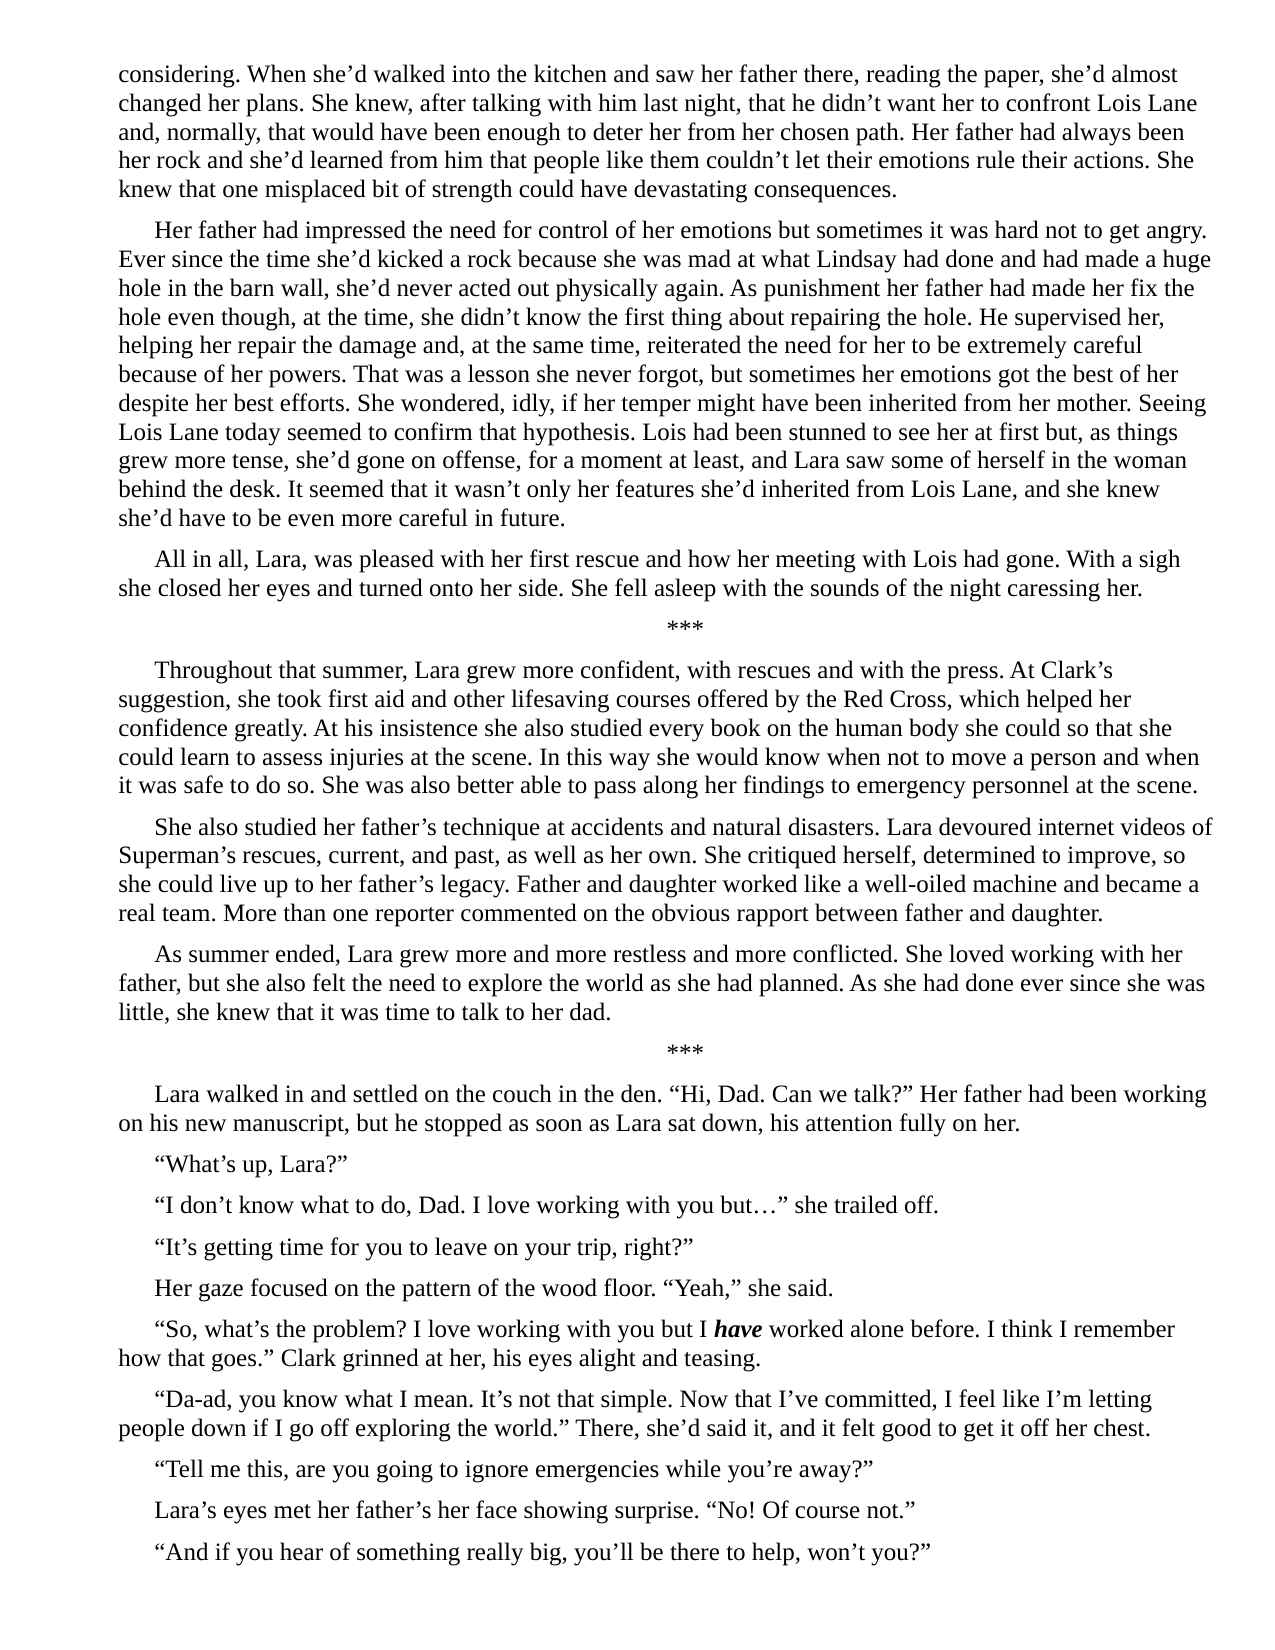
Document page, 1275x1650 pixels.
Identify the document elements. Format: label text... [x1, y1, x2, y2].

text “And if you hear of something really big, you’ll be there to help, won’t you?” [118, 1537, 1216, 1565]
text Lara’s eyes met her father’s her face showing surprise. “No! Of course not.” [118, 1495, 1216, 1524]
text considering. When she’d walked into the kitchen and saw her father there, reading the paper, she’d almost changed her plans. She knew, after talking with him last night, that he didn’t want her to confront Lois Lane and, normally, that would have been enough to deter her from her chosen path. Her father had always been her rock and she’d learned from him that people like them couldn’t let their emotions rule their actions. She knew that one misplaced bit of strength could have devastating consequences. [118, 59, 1216, 203]
text “Tell me this, are you going to ignore emergencies while you’re away?” [118, 1454, 1216, 1483]
text All in all, Lara, was pleased with her first rescue and how her meeting with Lois had gone. With a sigh she closed her eyes and turned onto her side. She fell asleep with the sounds of the night caressing her. [118, 544, 1216, 602]
text Throughout that summer, Lara grew more confident, with rescues and with the press. At Clark’s suggestion, she took first aid and other lifesaving courses offered by the Red Cross, which helped her confidence greatly. At his insistence she also studied every book on the human body she could so that she could learn to assess injuries at the scene. In this way she would know when not to move a person and when it was safe to do so. She was also better able to pass along her findings to emergency personnel at the scene. [118, 655, 1216, 799]
text As summer ended, Lara grew more and more restless and more conflicted. She loved working with her father, but she also felt the need to explore the world as she had planned. As she had done ever since she was little, she knew that it was time to talk to her dad. [118, 939, 1216, 1025]
text She also studied her father’s technique at accidents and natural disasters. Lara devoured internet videos of Superman’s rescues, current, and past, as well as her own. She critiqued herself, determined to improve, so she could live up to her father’s legacy. Father and daughter worked like a well-oiled machine and became a real team. More than one reporter commented on the obvious rapport between father and daughter. [118, 812, 1216, 927]
text “What’s up, Lara?” [118, 1149, 1216, 1178]
text Her gaze focused on the pattern of the wood floor. “Yeah,” she said. [118, 1273, 1216, 1302]
text “Da-ad, you know what I mean. It’s not that simple. Now that I’ve committed, I feel like I’m letting people down if I go off exploring the world.” There, she’d said it, and it felt good to get it off her chest. [118, 1384, 1216, 1442]
text “It’s getting time for you to leave on your trip, right?” [118, 1232, 1216, 1260]
text “I don’t know what to do, Dad. I love working with you but…” she trailed off. [118, 1190, 1216, 1219]
text *** [118, 1038, 1216, 1067]
text Her father had impressed the need for control of her emotions but sometimes it was hard not to get angry. Ever since the time she’d kicked a rock because she was mad at what Lindsay had done and had made a huge hole in the barn wall, she’d never acted out physically again. As punishment her father had made her fix the hole even though, at the time, she didn’t know the first thing about repairing the hole. He supervised her, helping her repair the damage and, at the same time, reiterated the need for her to be extremely careful because of her powers. That was a lesson she never forgot, but sometimes her emotions got the best of her despite her best efforts. She wondered, idly, if her temper might have been inherited from her mother. Seeing Lois Lane today seemed to confirm that hypothesis. Lois had been stunned to see her at first but, as things grew more tense, she’d gone on offense, for a moment at least, and Lara saw some of herself in the woman behind the desk. It seemed that it wasn’t only her features she’d inherited from Lois Lane, and she knew she’d have to be even more careful in future. [118, 215, 1216, 532]
text Lara walked in and settled on the couch in the den. “Hi, Dad. Can we talk?” Her father had been working on his new manuscript, but he stopped as soon as Lara sat down, his attention fully on her. [118, 1079, 1216, 1137]
text *** [118, 614, 1216, 643]
text “So, what’s the problem? I love working with you but I have worked alone before. I think I remember how that goes.” Clark grinned at her, his eyes alight and teasing. [118, 1314, 1216, 1372]
